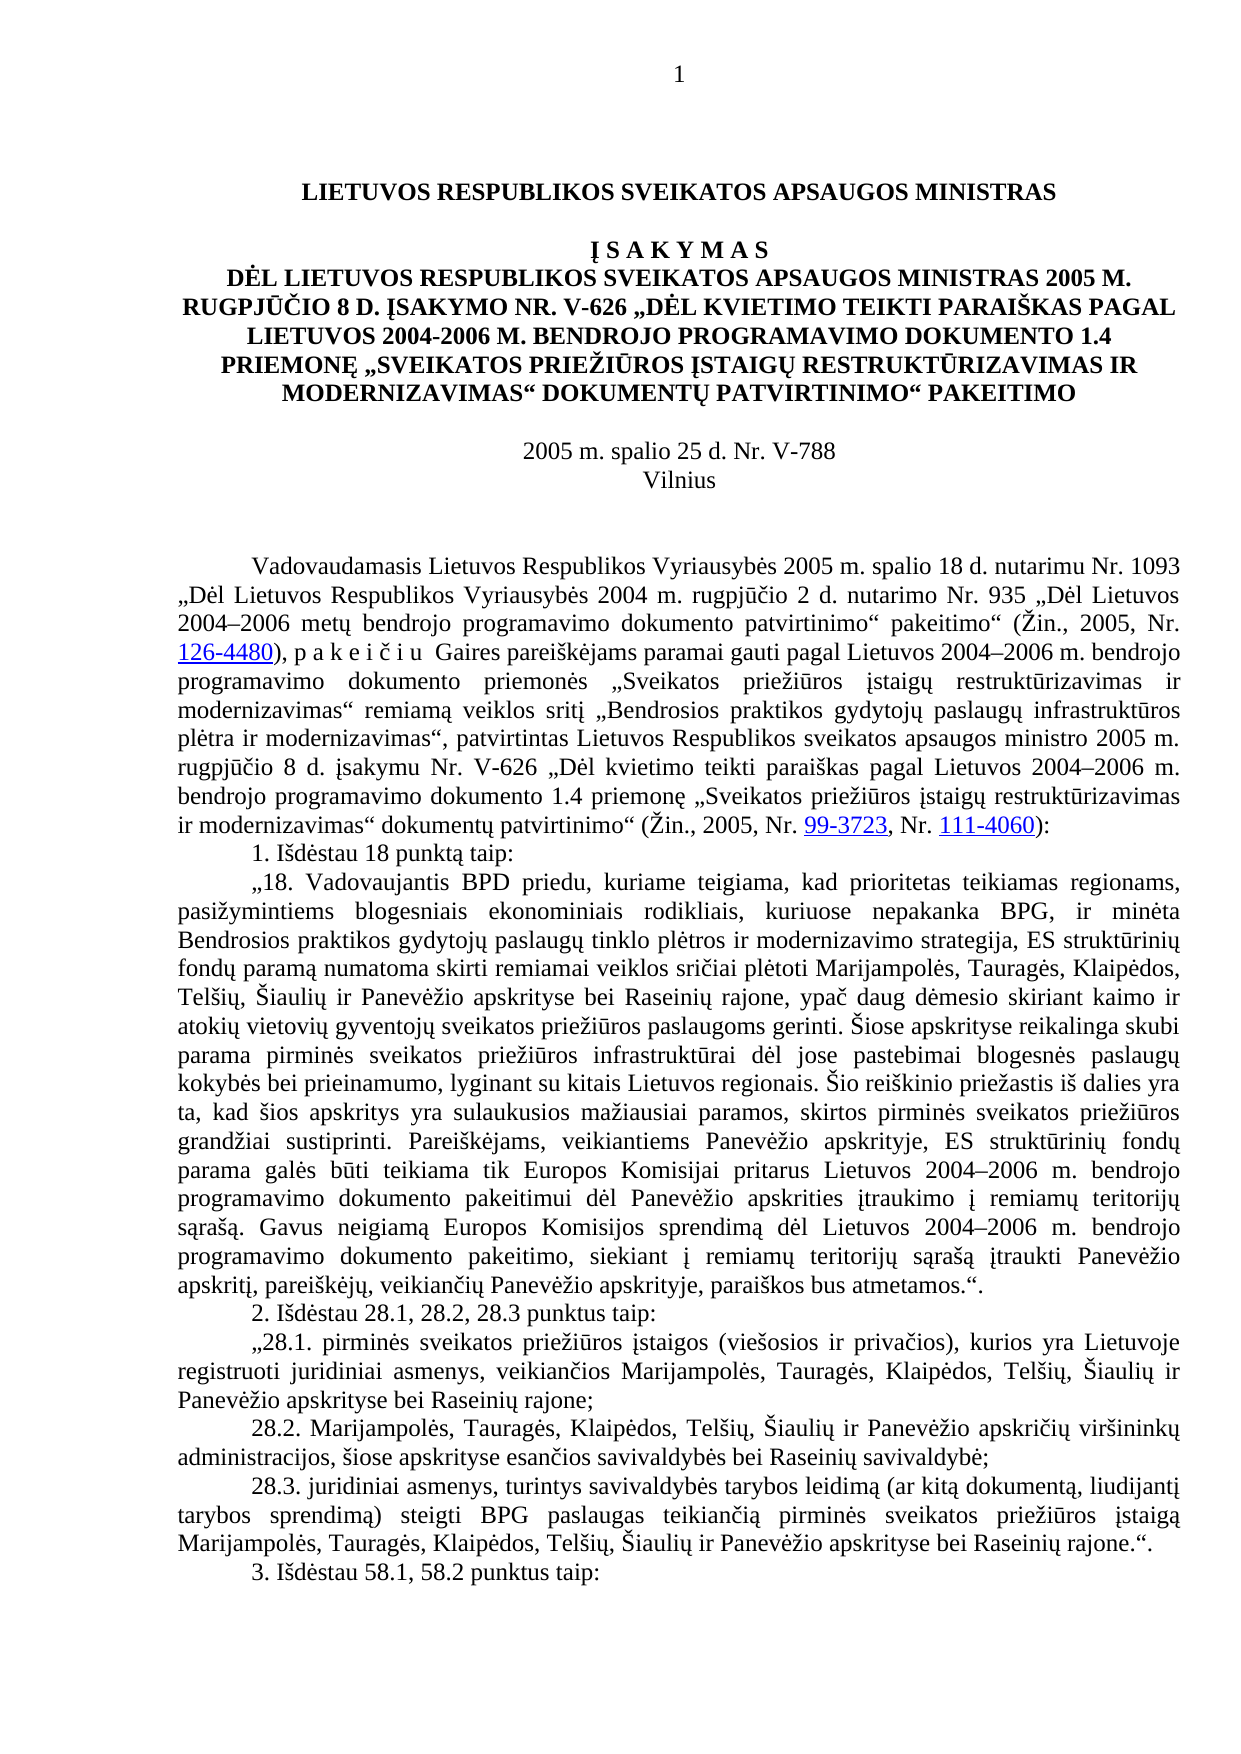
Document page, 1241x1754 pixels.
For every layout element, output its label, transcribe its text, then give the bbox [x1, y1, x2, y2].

text 3. Išdėstau 58.1, 58.2 punktus taip: [177, 1557, 1181, 1586]
text 1. Išdėstau 18 punktą taip: [177, 838, 1181, 867]
text Į S A K Y M A S [177, 235, 1181, 263]
text Vadovaudamasis Lietuvos Respublikos Vyriausybės 2005 m. spalio 18 d. nutarimu Nr. 1093 „Dėl Lietuvos Respublikos Vyriausybės 2004 m. rugpjūčio 2 d. nutarimo Nr. 935 „Dėl Lietuvos 2004–2006 metų bendrojo programavimo dokumento patvirtinimo“ pakeitimo“ (Žin., 2005, Nr. 126-4480), pakeičiu Gaires pareiškėjams paramai gauti pagal Lietuvos 2004–2006 m. bendrojo programavimo dokumento priemonės „Sveikatos priežiūros įstaigų restruktūrizavimas ir modernizavimas“ remiamą veiklos sritį „Bendrosios praktikos gydytojų paslaugų infrastruktūros plėtra ir modernizavimas“, patvirtintas Lietuvos Respublikos sveikatos apsaugos ministro 2005 m. rugpjūčio 8 d. įsakymu Nr. V-626 „Dėl kvietimo teikti paraiškas pagal Lietuvos 2004–2006 m. bendrojo programavimo dokumento 1.4 priemonę „Sveikatos priežiūros įstaigų restruktūrizavimas ir modernizavimas“ dokumentų patvirtinimo“ (Žin., 2005, Nr. 99-3723, Nr. 111-4060): [177, 551, 1181, 838]
text 28.3. juridiniai asmenys, turintys savivaldybės tarybos leidimą (ar kitą dokumentą, liudijantį tarybos sprendimą) steigti BPG paslaugas teikiančią pirminės sveikatos priežiūros įstaigą Marijampolės, Tauragės, Klaipėdos, Telšių, Šiaulių ir Panevėžio apskrityse bei Raseinių rajone.“. [177, 1471, 1181, 1557]
text Vilnius [177, 465, 1181, 493]
text LIETUVOS RESPUBLIKOS SVEIKATOS APSAUGOS MINISTRAS [177, 177, 1181, 206]
text DĖL LIETUVOS RESPUBLIKOS SVEIKATOS APSAUGOS MINISTRAS 2005 M. RUGPJŪČIO 8 D. ĮSAKYMO NR. V-626 „DĖL KVIETIMO TEIKTI PARAIŠKAS PAGAL LIETUVOS 2004-2006 M. BENDROJO PROGRAMAVIMO DOKUMENTO 1.4 PRIEMONĘ „SVEIKATOS PRIEŽIŪROS ĮSTAIGŲ RESTRUKTŪRIZAVIMAS IR MODERNIZAVIMAS“ DOKUMENTŲ PATVIRTINIMO“ PAKEITIMO [177, 263, 1181, 407]
text 2. Išdėstau 28.1, 28.2, 28.3 punktus taip: [177, 1298, 1181, 1327]
text 28.2. Marijampolės, Tauragės, Klaipėdos, Telšių, Šiaulių ir Panevėžio apskričių viršininkų administracijos, šiose apskrityse esančios savivaldybės bei Raseinių savivaldybė; [177, 1413, 1181, 1471]
text „18. Vadovaujantis BPD priedu, kuriame teigiama, kad prioritetas teikiamas regionams, pasižymintiems blogesniais ekonominiais rodikliais, kuriuose nepakanka BPG, ir minėta Bendrosios praktikos gydytojų paslaugų tinklo plėtros ir modernizavimo strategija, ES struktūrinių fondų paramą numatoma skirti remiamai veiklos sričiai plėtoti Marijampolės, Tauragės, Klaipėdos, Telšių, Šiaulių ir Panevėžio apskrityse bei Raseinių rajone, ypač daug dėmesio skiriant kaimo ir atokių vietovių gyventojų sveikatos priežiūros paslaugoms gerinti. Šiose apskrityse reikalinga skubi parama pirminės sveikatos priežiūros infrastruktūrai dėl jose pastebimai blogesnės paslaugų kokybės bei prieinamumo, lyginant su kitais Lietuvos regionais. Šio reiškinio priežastis iš dalies yra ta, kad šios apskritys yra sulaukusios mažiausiai paramos, skirtos pirminės sveikatos priežiūros grandžiai sustiprinti. Pareiškėjams, veikiantiems Panevėžio apskrityje, ES struktūrinių fondų parama galės būti teikiama tik Europos Komisijai pritarus Lietuvos 2004–2006 m. bendrojo programavimo dokumento pakeitimui dėl Panevėžio apskrities įtraukimo į remiamų teritorijų sąrašą. Gavus neigiamą Europos Komisijos sprendimą dėl Lietuvos 2004–2006 m. bendrojo programavimo dokumento pakeitimo, siekiant į remiamų teritorijų sąrašą įtraukti Panevėžio apskritį, pareiškėjų, veikiančių Panevėžio apskrityje, paraiškos bus atmetamos.“. [177, 867, 1181, 1298]
text „28.1. pirminės sveikatos priežiūros įstaigos (viešosios ir privačios), kurios yra Lietuvoje registruoti juridiniai asmenys, veikiančios Marijampolės, Tauragės, Klaipėdos, Telšių, Šiaulių ir Panevėžio apskrityse bei Raseinių rajone; [177, 1327, 1181, 1413]
text 2005 m. spalio 25 d. Nr. V-788 [177, 436, 1181, 465]
